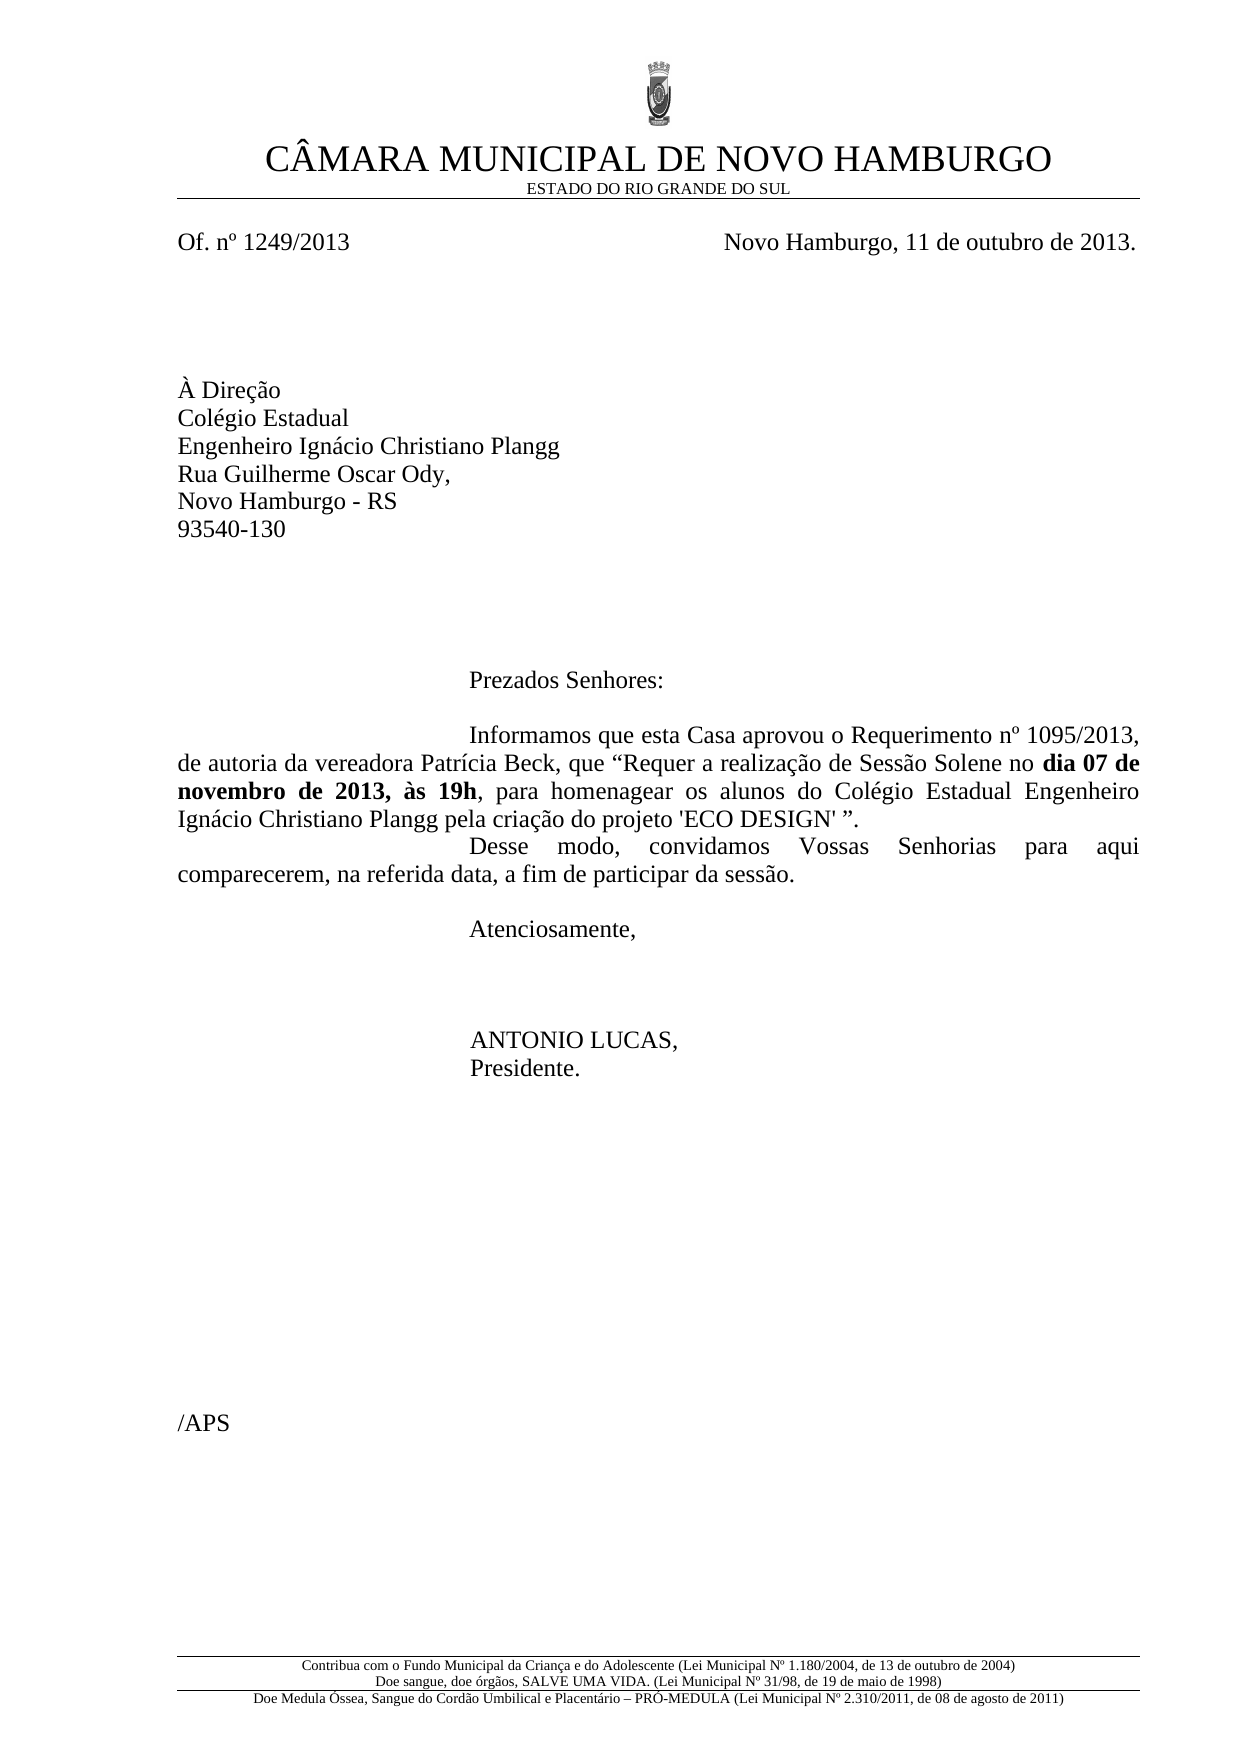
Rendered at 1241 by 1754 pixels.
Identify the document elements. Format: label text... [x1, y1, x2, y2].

text Informamos que esta Casa aprovou o Requerimento nº 1095/2013, de autoria da vereadora Patrícia Beck, que “Requer a realização de Sessão Solene no dia 07 de novembro de 2013, às 19h, para homenagear os alunos do Colégio Estadual Engenheiro Ignácio Christiano Plangg pela criação do projeto 'ECO DESIGN' ”. [177, 722, 1140, 832]
text 93540-130 [177, 515, 1140, 543]
text Prezados Senhores: [177, 666, 1140, 694]
text Engenheiro Ignácio Christiano Plangg [177, 432, 1140, 460]
text Of. nº 1249/2013 Novo Hamburgo, 11 de outubro de 2013. [177, 228, 1140, 256]
text À Direção [177, 377, 1140, 404]
text Atenciosamente, [177, 916, 1140, 943]
text Desse modo, convidamos Vossas Senhorias para aqui comparecerem, na referida data, a fim de participar da sessão. [177, 832, 1140, 888]
text Novo Hamburgo - RS [177, 487, 1140, 515]
text Presidente. [470, 1054, 1140, 1082]
text /APS [177, 1409, 1140, 1437]
text Rua Guilherme Oscar Ody, [177, 460, 1140, 487]
text Colégio Estadual [177, 404, 1140, 432]
text ANTONIO LUCAS, [470, 1026, 1140, 1054]
